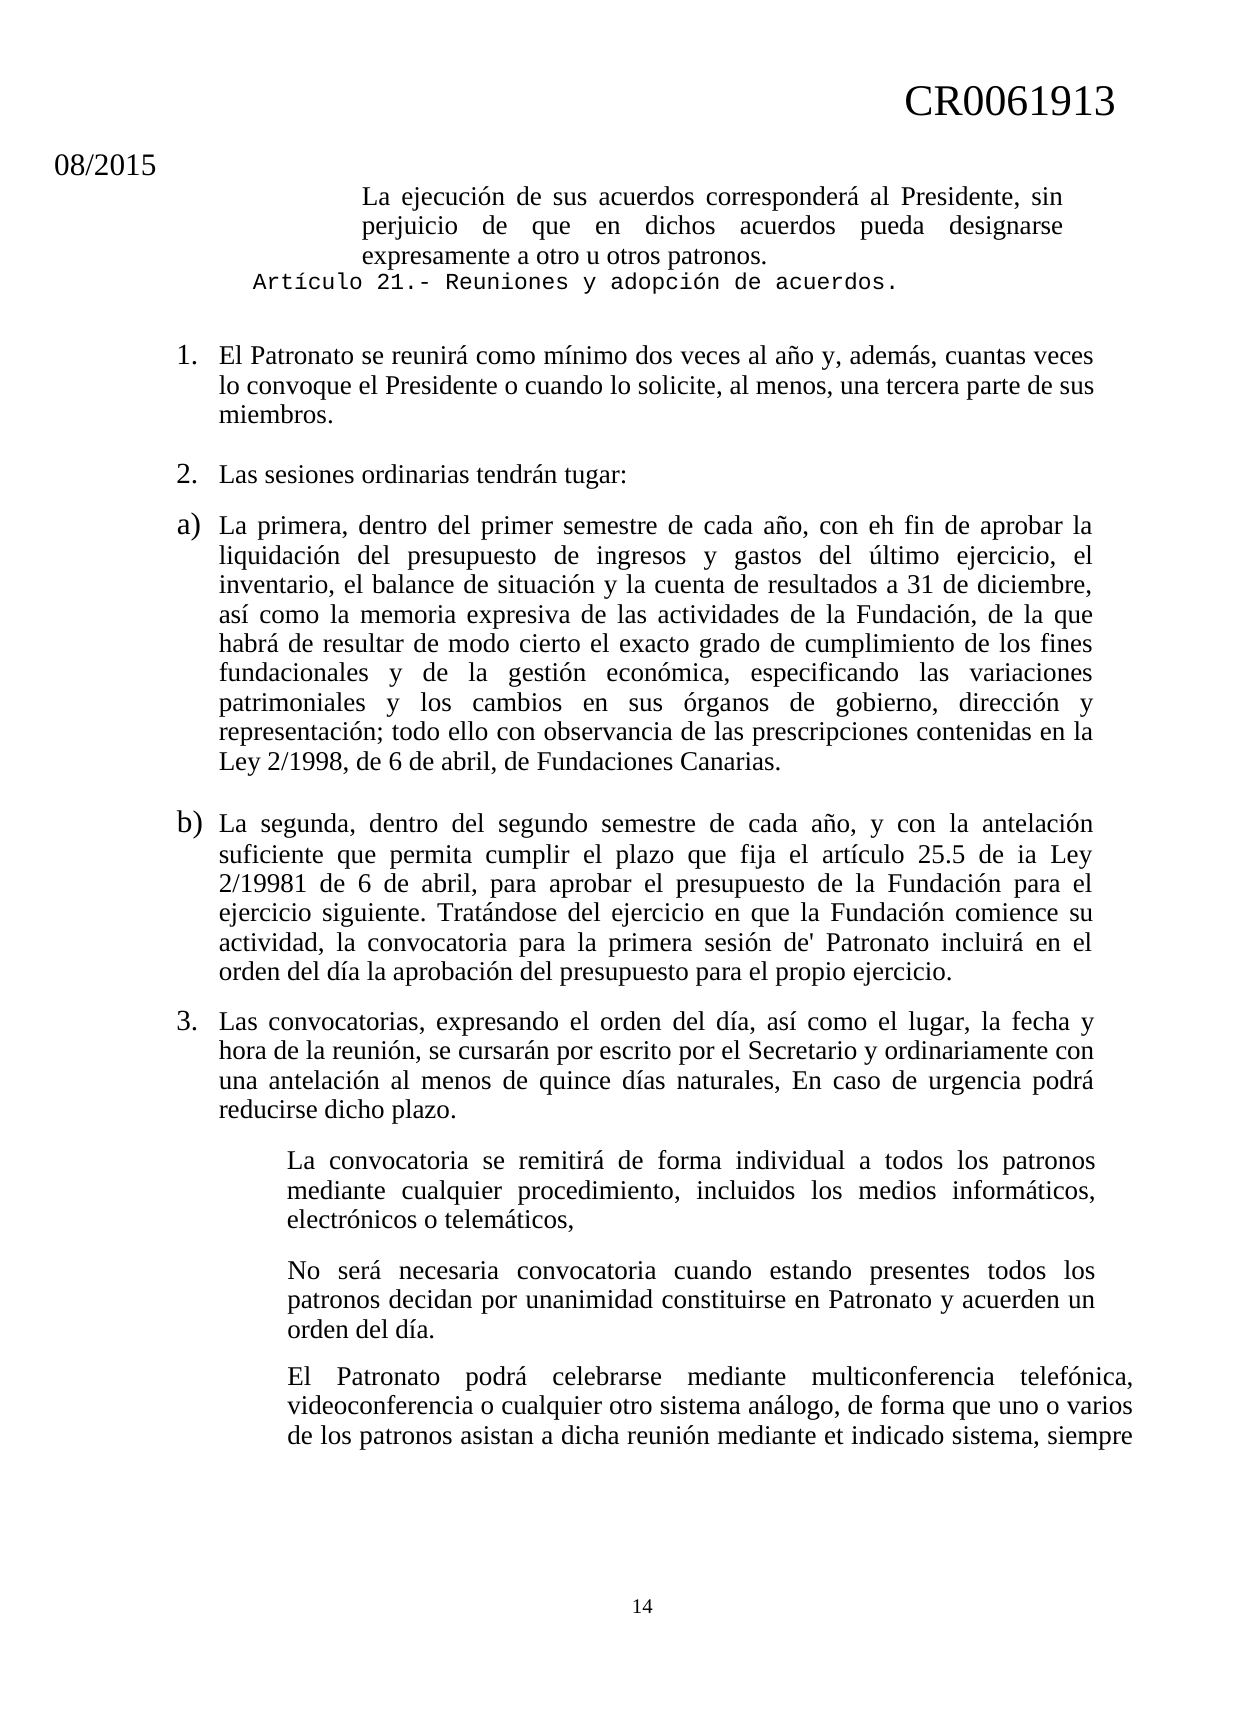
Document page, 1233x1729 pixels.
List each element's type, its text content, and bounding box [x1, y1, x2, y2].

list El Patronato se reunirá como mínimo dos veces al año y, además, cuantas veces lo convoque el Presidente o cuando lo solicite, al menos, una tercera parte de sus miembros. [176, 339, 1095, 429]
list Las convocatorias, expresando el orden del día, así como el lugar, la fecha y hora de la reunión, se cursarán por escrito por el Secretario y ordinariamente con una antelación al menos de quince días naturales, En caso de urgencia podrá reducirse dicho plazo. [176, 1005, 1095, 1124]
text La ejecución de sus acuerdos corresponderá al Presidente, sin perjuicio de que en dichos acuerdos pueda designarse expresamente a otro u otros patronos. [362, 182, 1064, 270]
list La primera, dentro del primer semestre de cada año, con eh fin de aprobar la liquidación del presupuesto de ingresos y gastos del último ejercicio, el inventario, el balance de situación y la cuenta de resultados a 31 de diciembre, así como la memoria expresiva de las actividades de la Fundación, de la que habrá de resultar de modo cierto el exacto grado de cumplimiento de los fines fundacionales y de la gestión económica, especificando las variaciones patrimoniales y los cambios en sus órganos de gobierno, dirección y representación; todo ello con observancia de las prescripciones contenidas en la Ley 2/1998, de 6 de abril, de Fundaciones Canarias. [177, 507, 1094, 776]
text El Patronato podrá celebrarse mediante multiconferencia telefónica, videoconferencia o cualquier otro sistema análogo, de forma que uno o varios de los patronos asistan a dicha reunión mediante et indicado sistema, siempre [287, 1362, 1134, 1450]
text La convocatoria se remitirá de forma individual a todos los patronos mediante cualquier procedimiento, incluidos los medios informáticos, electrónicos o telemáticos, [287, 1146, 1096, 1234]
text Artículo 21.- Reuniones y adopción de acuerdos. [253, 271, 1113, 296]
list La segunda, dentro del segundo semestre de cada año, y con la antelación suficiente que permita cumplir el plazo que fija el artículo 25.5 de ia Ley 2/19981 de 6 de abril, para aprobar el presupuesto de la Fundación para el ejercicio siguiente. Tratándose del ejercicio en que la Fundación comience su actividad, la convocatoria para la primera sesión de' Patronato incluirá en el orden del día la aprobación del presupuesto para el propio ejercicio. [177, 806, 1094, 986]
list Las sesiones ordinarias tendrán tugar: [176, 459, 1095, 490]
text No será necesaria convocatoria cuando estando presentes todos los patronos decidan por unanimidad constituirse en Patronato y acuerden un orden del día. [287, 1256, 1096, 1344]
